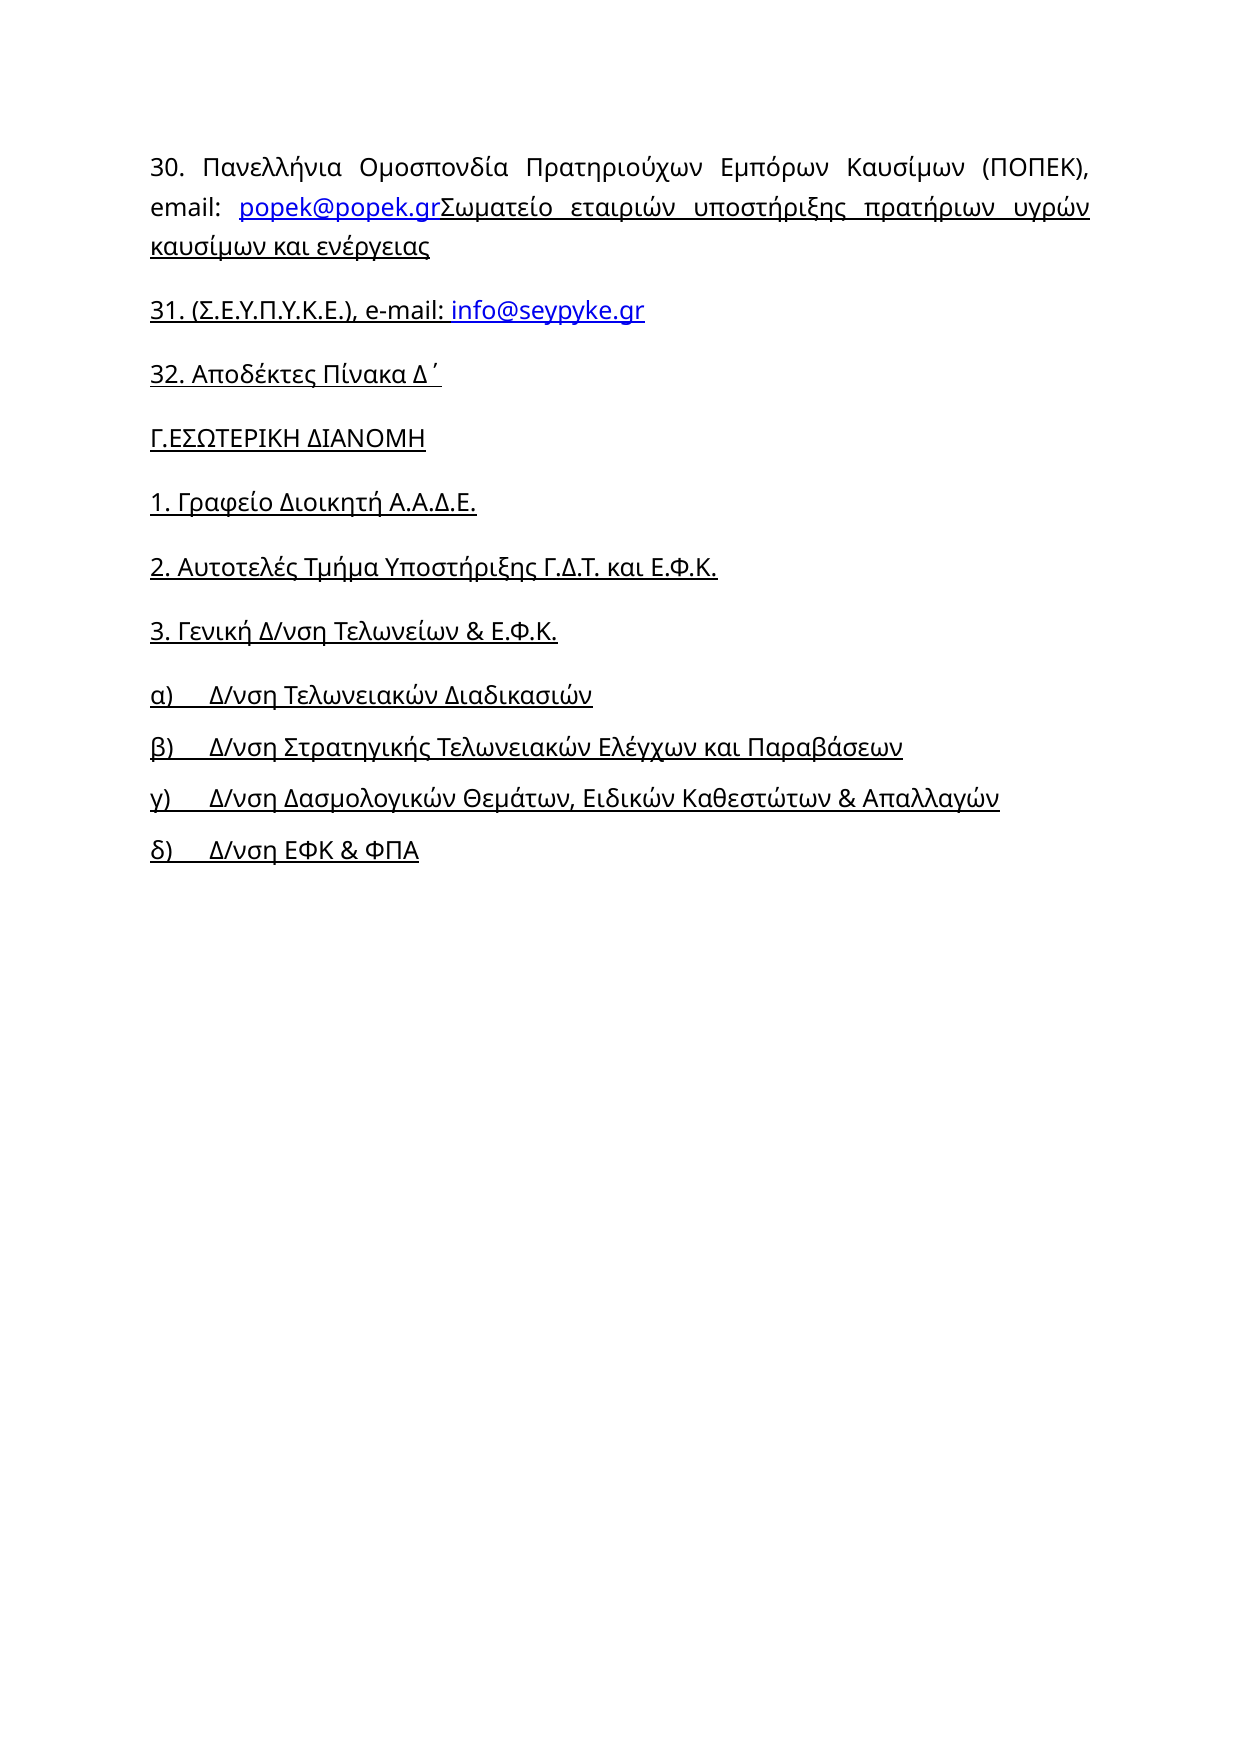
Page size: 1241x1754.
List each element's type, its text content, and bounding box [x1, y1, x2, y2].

list β) Δ/νση Στρατηγικής Τελωνειακών Ελέγχων και Παραβάσεων [150, 729, 1090, 763]
list γ) Δ/νση Δασμολογικών Θεμάτων, Ειδικών Καθεστώτων & Απαλλαγών [150, 781, 1090, 815]
text 3. Γενική Δ/νση Τελωνείων & Ε.Φ.Κ. [150, 613, 1090, 647]
text Γ.ΕΣΩΤΕΡΙΚΗ ΔΙΑΝΟΜΗ [150, 421, 1090, 455]
text 30. Πανελλήνια Ομοσπονδία Πρατηριούχων Εμπόρων Καυσίμων (ΠΟΠΕΚ), email: popek@popek.grΣωματείο εταιριών υποστήριξης πρατήριων υγρών καυσίμων και ενέργειας [150, 150, 1090, 262]
text 2. Αυτοτελές Τμήμα Υποστήριξης Γ.Δ.Τ. και Ε.Φ.Κ. [150, 549, 1090, 583]
list δ) Δ/νση ΕΦΚ & ΦΠΑ [150, 832, 1090, 867]
text 31. (Σ.Ε.Υ.Π.Υ.Κ.Ε.), e-mail: info@seypyke.gr [150, 292, 1090, 327]
text 1. Γραφείο Διοικητή Α.Α.Δ.Ε. [150, 485, 1090, 519]
list α) Δ/νση Τελωνειακών Διαδικασιών [150, 677, 1090, 712]
text 32. Αποδέκτες Πίνακα Δ΄ [150, 357, 1090, 391]
